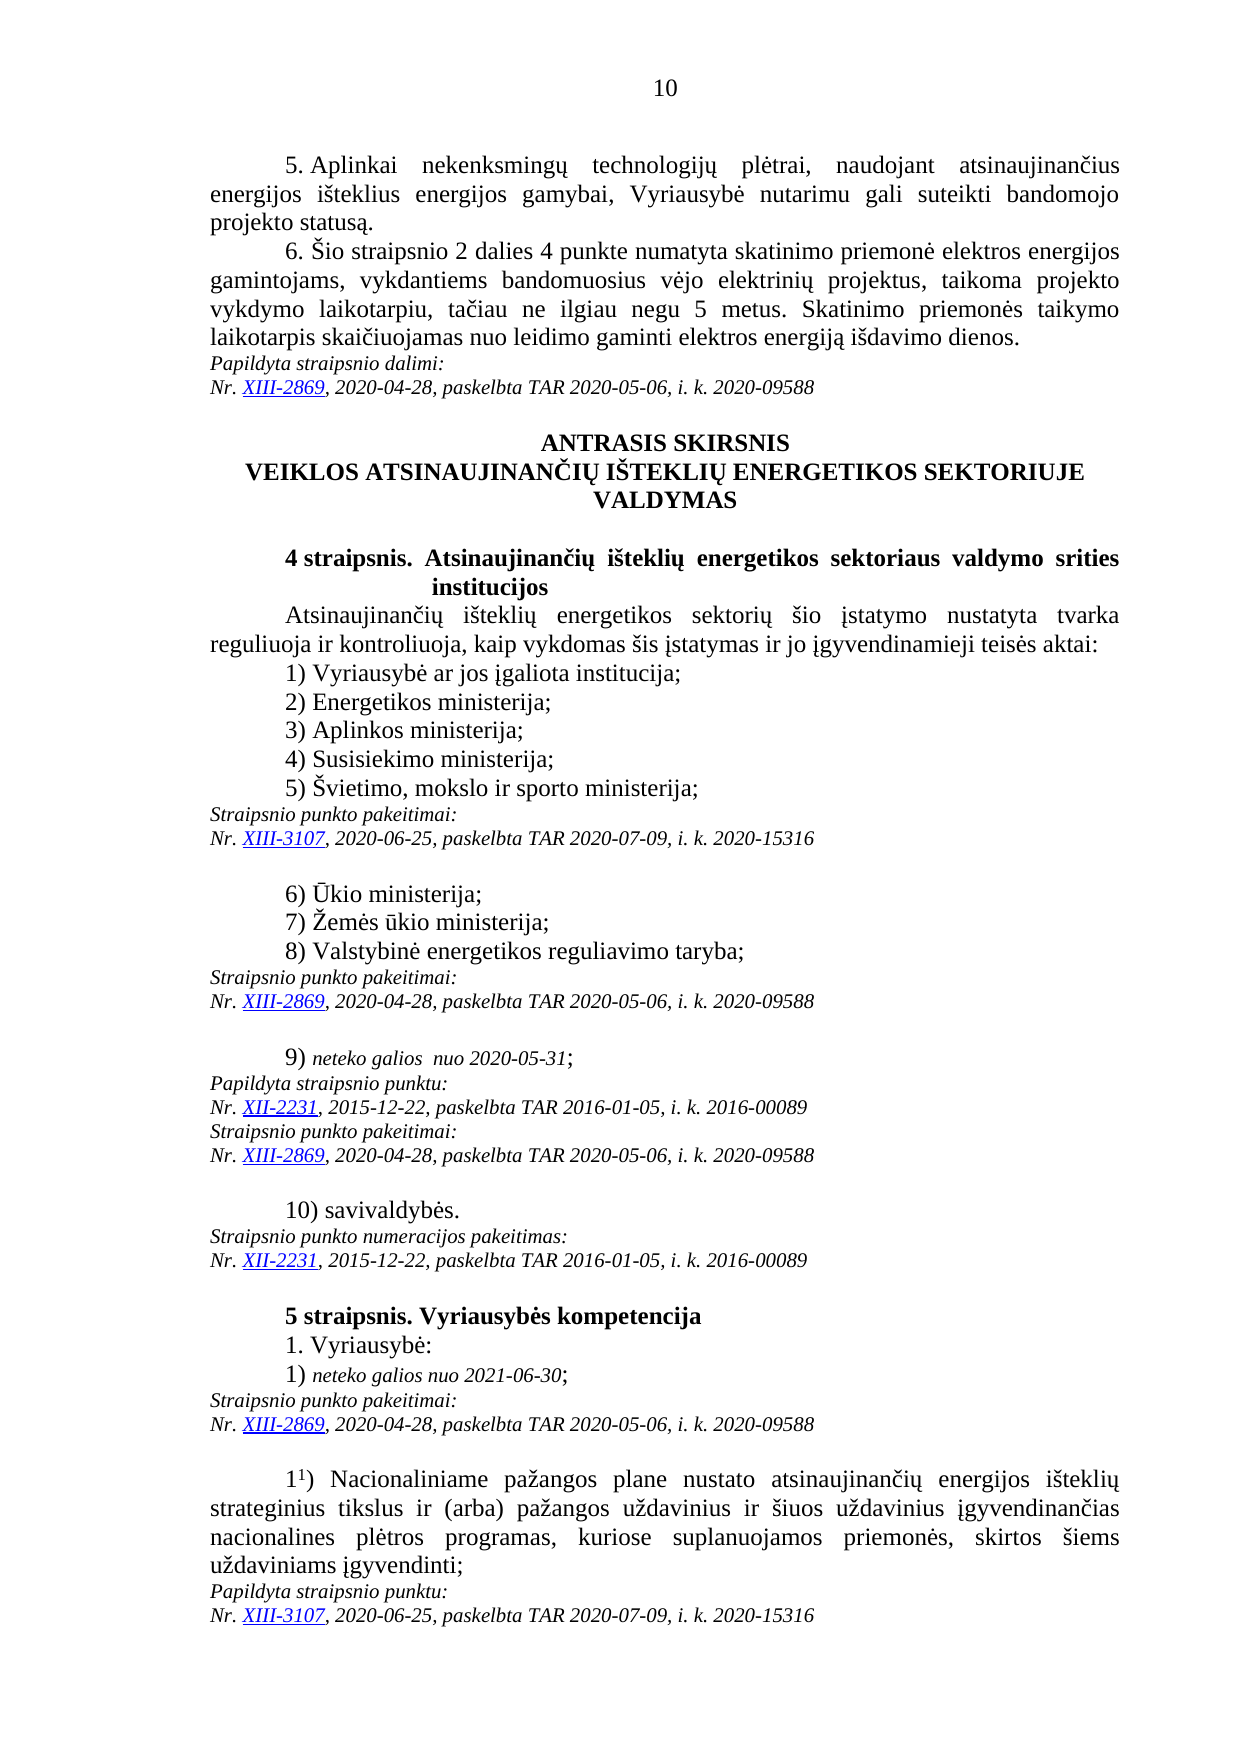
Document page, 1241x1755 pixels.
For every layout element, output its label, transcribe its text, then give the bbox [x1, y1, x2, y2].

text 3) Aplinkos ministerija; [210, 716, 1120, 744]
text 1. Vyriausybė: [210, 1330, 1120, 1359]
text Nr. XIII-2869, 2020-04-28, paskelbta TAR 2020-05-06, i. k. 2020-09588 [210, 1143, 1120, 1167]
text Papildyta straipsnio dalimi: [210, 351, 1120, 375]
text 2) Energetikos ministerija; [210, 687, 1120, 716]
text Nr. XIII-2869, 2020-04-28, paskelbta TAR 2020-05-06, i. k. 2020-09588 [210, 989, 1120, 1013]
text Nr. XIII-3107, 2020-06-25, paskelbta TAR 2020-07-09, i. k. 2020-15316 [210, 826, 1120, 850]
text 7) Žemės ūkio ministerija; [210, 907, 1120, 936]
text 1) neteko galios nuo 2021-06-30; [210, 1359, 1120, 1387]
text 4) Susisiekimo ministerija; [210, 744, 1120, 773]
text 4 straipsnis. Atsinaujinančių išteklių energetikos sektoriaus valdymo srities institucijos [285, 543, 1120, 601]
text 5) Švietimo, mokslo ir sporto ministerija; [210, 773, 1120, 802]
text Straipsnio punkto numeracijos pakeitimas: [210, 1224, 1120, 1248]
text Nr. XIII-3107, 2020-06-25, paskelbta TAR 2020-07-09, i. k. 2020-15316 [210, 1603, 1120, 1627]
text 5. Aplinkai nekenksmingų technologijų plėtrai, naudojant atsinaujinančius energijos išteklius energijos gamybai, Vyriausybė nutarimu gali suteikti bandomojo projekto statusą. [210, 150, 1120, 236]
text Papildyta straipsnio punktu: [210, 1071, 1120, 1095]
text Nr. XIII-2869, 2020-04-28, paskelbta TAR 2020-05-06, i. k. 2020-09588 [210, 1412, 1120, 1436]
text 5 straipsnis. Vyriausybės kompetencija [210, 1301, 1120, 1330]
text Straipsnio punkto pakeitimai: [210, 1119, 1120, 1143]
text Nr. XII-2231, 2015-12-22, paskelbta TAR 2016-01-05, i. k. 2016-00089 [210, 1248, 1120, 1272]
text 9) neteko galios nuo 2020-05-31; [210, 1042, 1120, 1071]
text Straipsnio punkto pakeitimai: [210, 965, 1120, 989]
text Nr. XII-2231, 2015-12-22, paskelbta TAR 2016-01-05, i. k. 2016-00089 [210, 1095, 1120, 1119]
text VEIKLOS ATSINAUJINANČIŲ IŠTEKLIŲ ENERGETIKOS SEKTORIUJE VALDYMAS [210, 457, 1120, 514]
text Straipsnio punkto pakeitimai: [210, 1387, 1120, 1412]
text ANTRASIS SKIRSNIS [210, 428, 1120, 457]
text 8) Valstybinė energetikos reguliavimo taryba; [210, 936, 1120, 965]
text Nr. XIII-2869, 2020-04-28, paskelbta TAR 2020-05-06, i. k. 2020-09588 [210, 375, 1120, 399]
text 6. Šio straipsnio 2 dalies 4 punkte numatyta skatinimo priemonė elektros energijos gamintojams, vykdantiems bandomuosius vėjo elektrinių projektus, taikoma projekto vykdymo laikotarpiu, tačiau ne ilgiau negu 5 metus. Skatinimo priemonės taikymo laikotarpis skaičiuojamas nuo leidimo gaminti elektros energiją išdavimo dienos. [210, 236, 1120, 351]
text 1) Vyriausybė ar jos įgaliota institucija; [210, 658, 1120, 687]
text 6) Ūkio ministerija; [210, 879, 1120, 907]
text Straipsnio punkto pakeitimai: [210, 802, 1120, 826]
text Atsinaujinančių išteklių energetikos sektorių šio įstatymo nustatyta tvarka reguliuoja ir kontroliuoja, kaip vykdomas šis įstatymas ir jo įgyvendinamieji teisės aktai: [210, 601, 1120, 658]
text 11) Nacionaliniame pažangos plane nustato atsinaujinančių energijos išteklių strateginius tikslus ir (arba) pažangos uždavinius ir šiuos uždavinius įgyvendinančias nacionalines plėtros programas, kuriose suplanuojamos priemonės, skirtos šiems uždaviniams įgyvendinti; [210, 1464, 1120, 1579]
text Papildyta straipsnio punktu: [210, 1579, 1120, 1603]
text 10) savivaldybės. [210, 1196, 1120, 1224]
